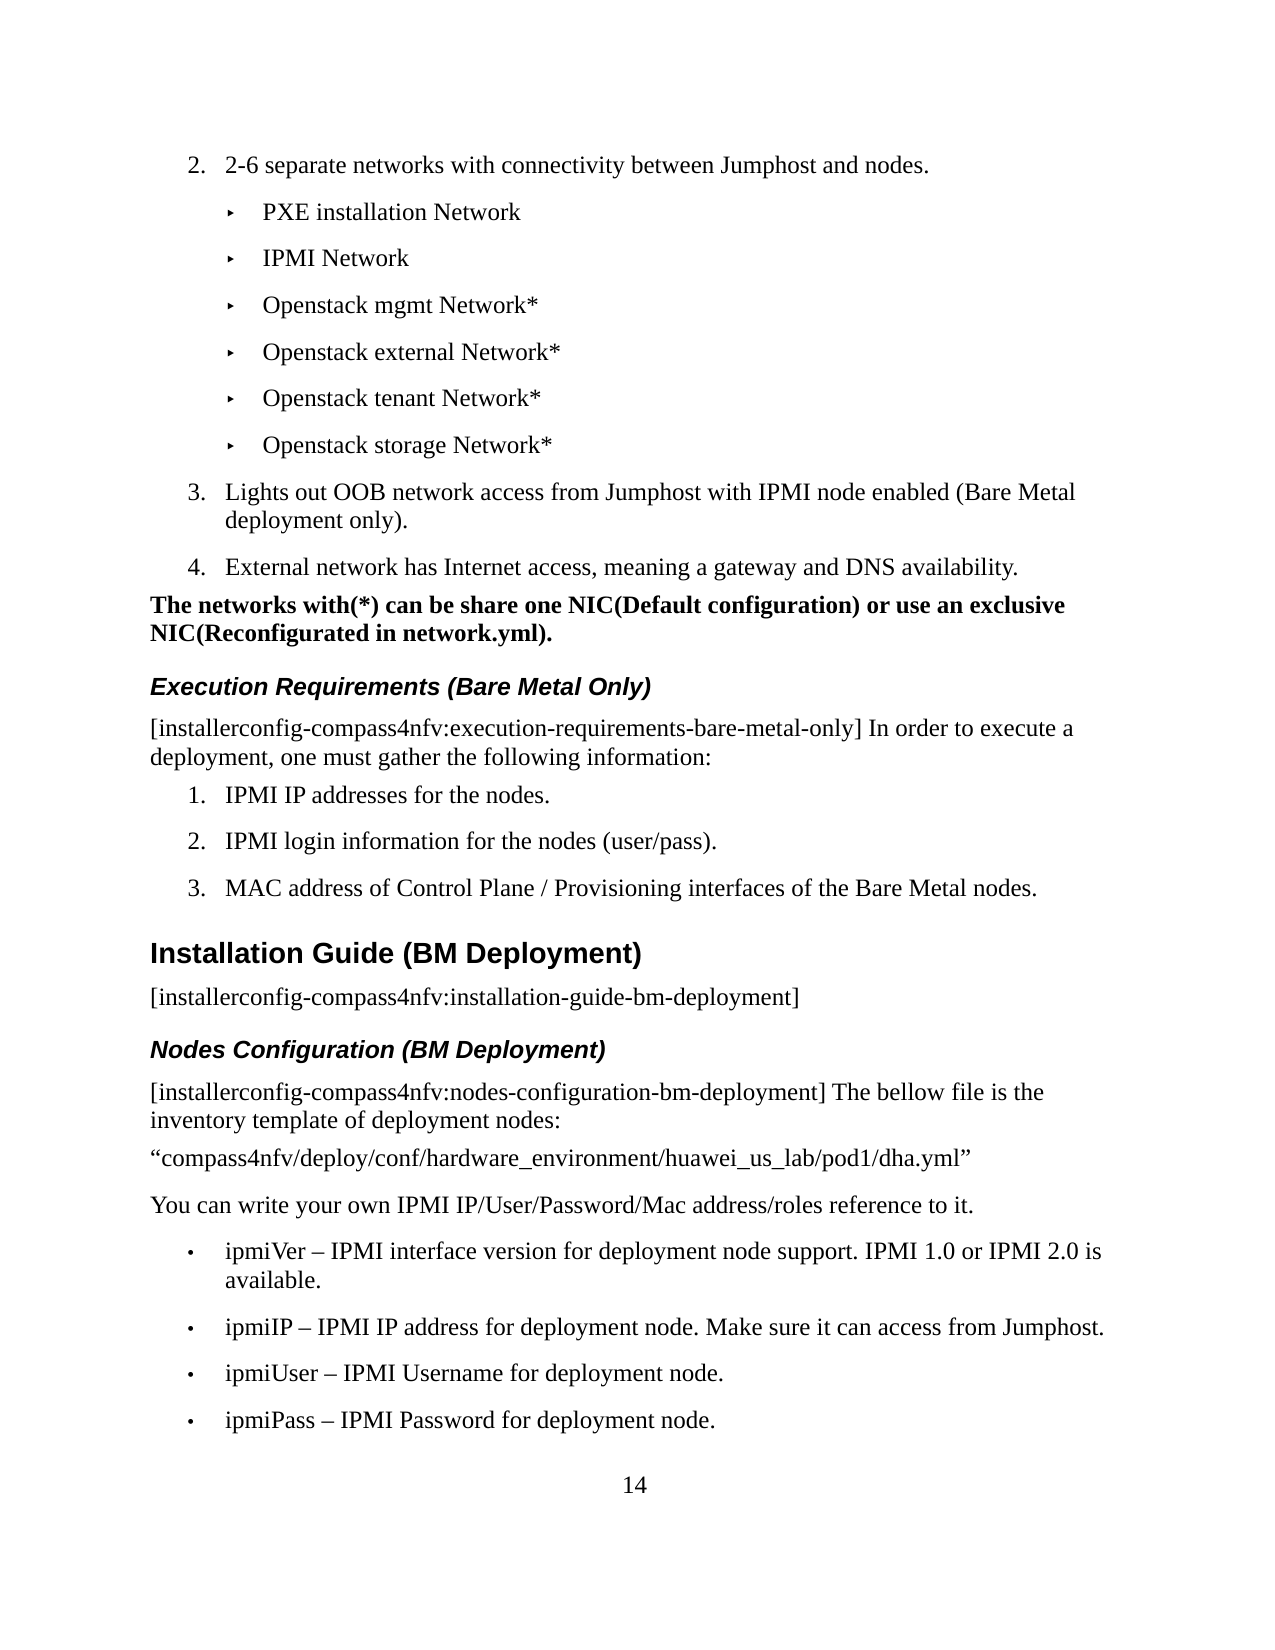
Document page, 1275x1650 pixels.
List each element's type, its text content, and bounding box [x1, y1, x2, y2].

list Openstack storage Network* [225, 430, 1125, 459]
list IPMI Network [225, 243, 1125, 272]
list IPMI IP addresses for the nodes. [187, 780, 1125, 808]
list ipmiVer – IPMI interface version for deployment node support. IPMI 1.0 or IPMI 2.0 is available. [187, 1236, 1125, 1294]
subtitle Execution Requirements (Bare Metal Only) [150, 672, 1125, 701]
list ipmiPass – IPMI Password for deployment node. [187, 1405, 1125, 1434]
text The networks with(*) can be share one NIC(Default configuration) or use an exclusive NIC(Reconfigurated in network.yml). [150, 590, 1125, 647]
text [installerconfig-compass4nfv:nodes-configuration-bm-deployment] The bellow file is the inventory template of deployment nodes: [150, 1077, 1125, 1134]
list External network has Internet access, meaning a gateway and DNS availability. [187, 552, 1125, 581]
subtitle Installation Guide (BM Deployment) [150, 936, 1125, 969]
list IPMI login information for the nodes (user/pass). [187, 826, 1125, 855]
list Openstack tenant Network* [225, 383, 1125, 412]
list MAC address of Control Plane / Provisioning interfaces of the Bare Metal nodes. [187, 873, 1125, 902]
list 2-6 separate networks with connectivity between Jumphost and nodes. [187, 150, 1125, 179]
list PXE installation Network [225, 197, 1125, 225]
text “compass4nfv/deploy/conf/hardware_environment/huawei_us_lab/pod1/dha.yml” [150, 1143, 1125, 1172]
text [installerconfig-compass4nfv:installation-guide-bm-deployment] [150, 982, 1125, 1011]
list ipmiIP – IPMI IP address for deployment node. Make sure it can access from Jumphost. [187, 1312, 1125, 1341]
list Lights out OOB network access from Jumphost with IPMI node enabled (Bare Metal deployment only). [187, 477, 1125, 534]
text You can write your own IPMI IP/User/Password/Mac address/roles reference to it. [150, 1190, 1125, 1218]
list ipmiUser – IPMI Username for deployment node. [187, 1358, 1125, 1387]
list Openstack external Network* [225, 337, 1125, 365]
list Openstack mgmt Network* [225, 290, 1125, 319]
subtitle Nodes Configuration (BM Deployment) [150, 1036, 1125, 1064]
text [installerconfig-compass4nfv:execution-requirements-bare-metal-only] In order to execute a deployment, one must gather the following information: [150, 713, 1125, 771]
